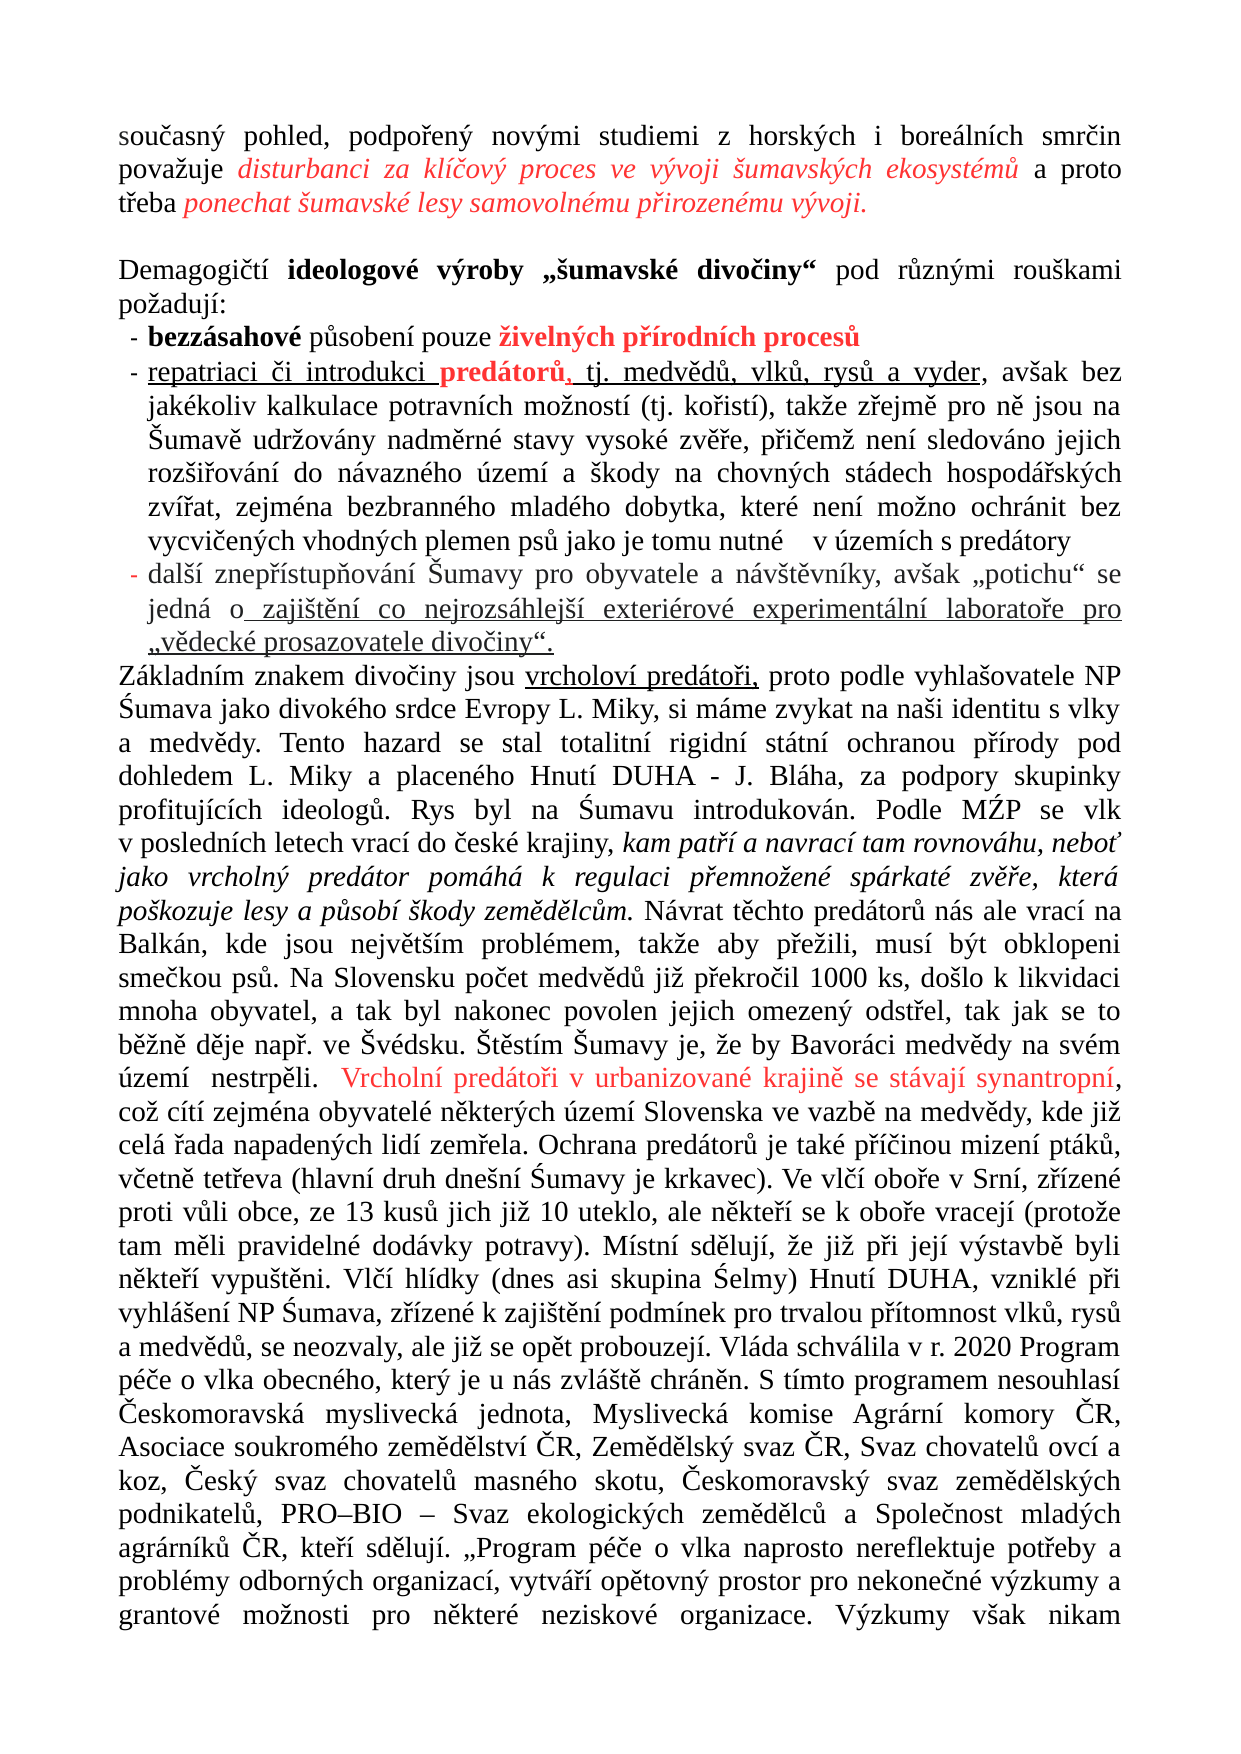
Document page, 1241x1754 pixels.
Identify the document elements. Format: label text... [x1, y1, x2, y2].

list další znepřístupňování Šumavy pro obyvatele a návštěvníky, avšak „potichu“ se jedná o zajištění co nejrozsáhlejší exteriérové experimentální laboratoře pro „vědecké prosazovatele divočiny“. [130, 556, 1122, 658]
text současný pohled, podpořený novými studiemi z horských i boreálních smrčin považuje disturbanci za klíčový proces ve vývoji šumavských ekosystémů a proto třeba ponechat šumavské lesy samovolnému přirozenému vývoji. [118, 118, 1122, 219]
list bezzásahové působení pouze živelných přírodních procesů [130, 319, 1122, 354]
text Demagogičtí ideologové výroby „šumavské divočiny“ pod různými rouškami požadují: [118, 252, 1122, 319]
text Základním znakem divočiny jsou vrcholoví predátoři, proto podle vyhlašovatele NP Śumava jako divokého srdce Evropy L. Miky, si máme zvykat na naši identitu s vlky a medvědy. Tento hazard se stal totalitní rigidní státní ochranou přírody pod dohledem L. Miky a placeného Hnutí DUHA - J. Bláha, za podpory skupinky profitujících ideologů. Rys byl na Śumavu introdukován. Podle MŹP se vlk v posledních letech vrací do české krajiny, kam patří a navrací tam rovnováhu, neboť jako vrcholný predátor pomáhá k regulaci přemnožené spárkaté zvěře, která poškozuje lesy a působí škody zemědělcům. Návrat těchto predátorů nás ale vrací na Balkán, kde jsou největším problémem, takže aby přežili, musí být obklopeni smečkou psů. Na Slovensku počet medvědů již překročil 1000 ks, došlo k likvidaci mnoha obyvatel, a tak byl nakonec povolen jejich omezený odstřel, tak jak se to běžně děje např. ve Švédsku. Štěstím Šumavy je, že by Bavoráci medvědy na svém území nestrpěli. Vrcholní predátoři v urbanizované krajině se stávají synantropní, což cítí zejména obyvatelé některých území Slovenska ve vazbě na medvědy, kde již celá řada napadených lidí zemřela. Ochrana predátorů je také příčinou mizení ptáků, včetně tetřeva (hlavní druh dnešní Śumavy je krkavec). Ve vlčí oboře v Srní, zřízené proti vůli obce, ze 13 kusů jich již 10 uteklo, ale někteří se k oboře vracejí (protože tam měli pravidelné dodávky potravy). Místní sdělují, že již při její výstavbě byli někteří vypuštěni. Vlčí hlídky (dnes asi skupina Śelmy) Hnutí DUHA, vzniklé při vyhlášení NP Śumava, zřízené k zajištění podmínek pro trvalou přítomnost vlků, rysů a medvědů, se neozvaly, ale již se opět probouzejí. Vláda schválila v r. 2020 Program péče o vlka obecného, který je u nás zvláště chráněn. S tímto programem nesouhlasí Českomoravská myslivecká jednota, Myslivecká komise Agrární komory ČR, Asociace soukromého zemědělství ČR, Zemědělský svaz ČR, Svaz chovatelů ovcí a koz, Český svaz chovatelů masného skotu, Českomoravský svaz zemědělských podnikatelů, PRO–BIO – Svaz ekologických zemědělců a Společnost mladých agrárníků ČR, kteří sdělují. „Program péče o vlka naprosto nereflektuje potřeby a problémy odborných organizací, vytváří opětovný prostor pro nekonečné výzkumy a grantové možnosti pro některé neziskové organizace. Výzkumy však nikam [118, 658, 1122, 1631]
list repatriaci či introdukci predátorů, tj. medvědů, vlků, rysů a vyder, avšak bez jakékoliv kalkulace potravních možností (tj. kořistí), takže zřejmě pro ně jsou na Šumavě udržovány nadměrné stavy vysoké zvěře, přičemž není sledováno jejich rozšiřování do návazného území a škody na chovných stádech hospodářských zvířat, zejména bezbranného mladého dobytka, které není možno ochránit bez vycvičených vhodných plemen psů jako je tomu nutné v územích s predátory [130, 354, 1122, 556]
